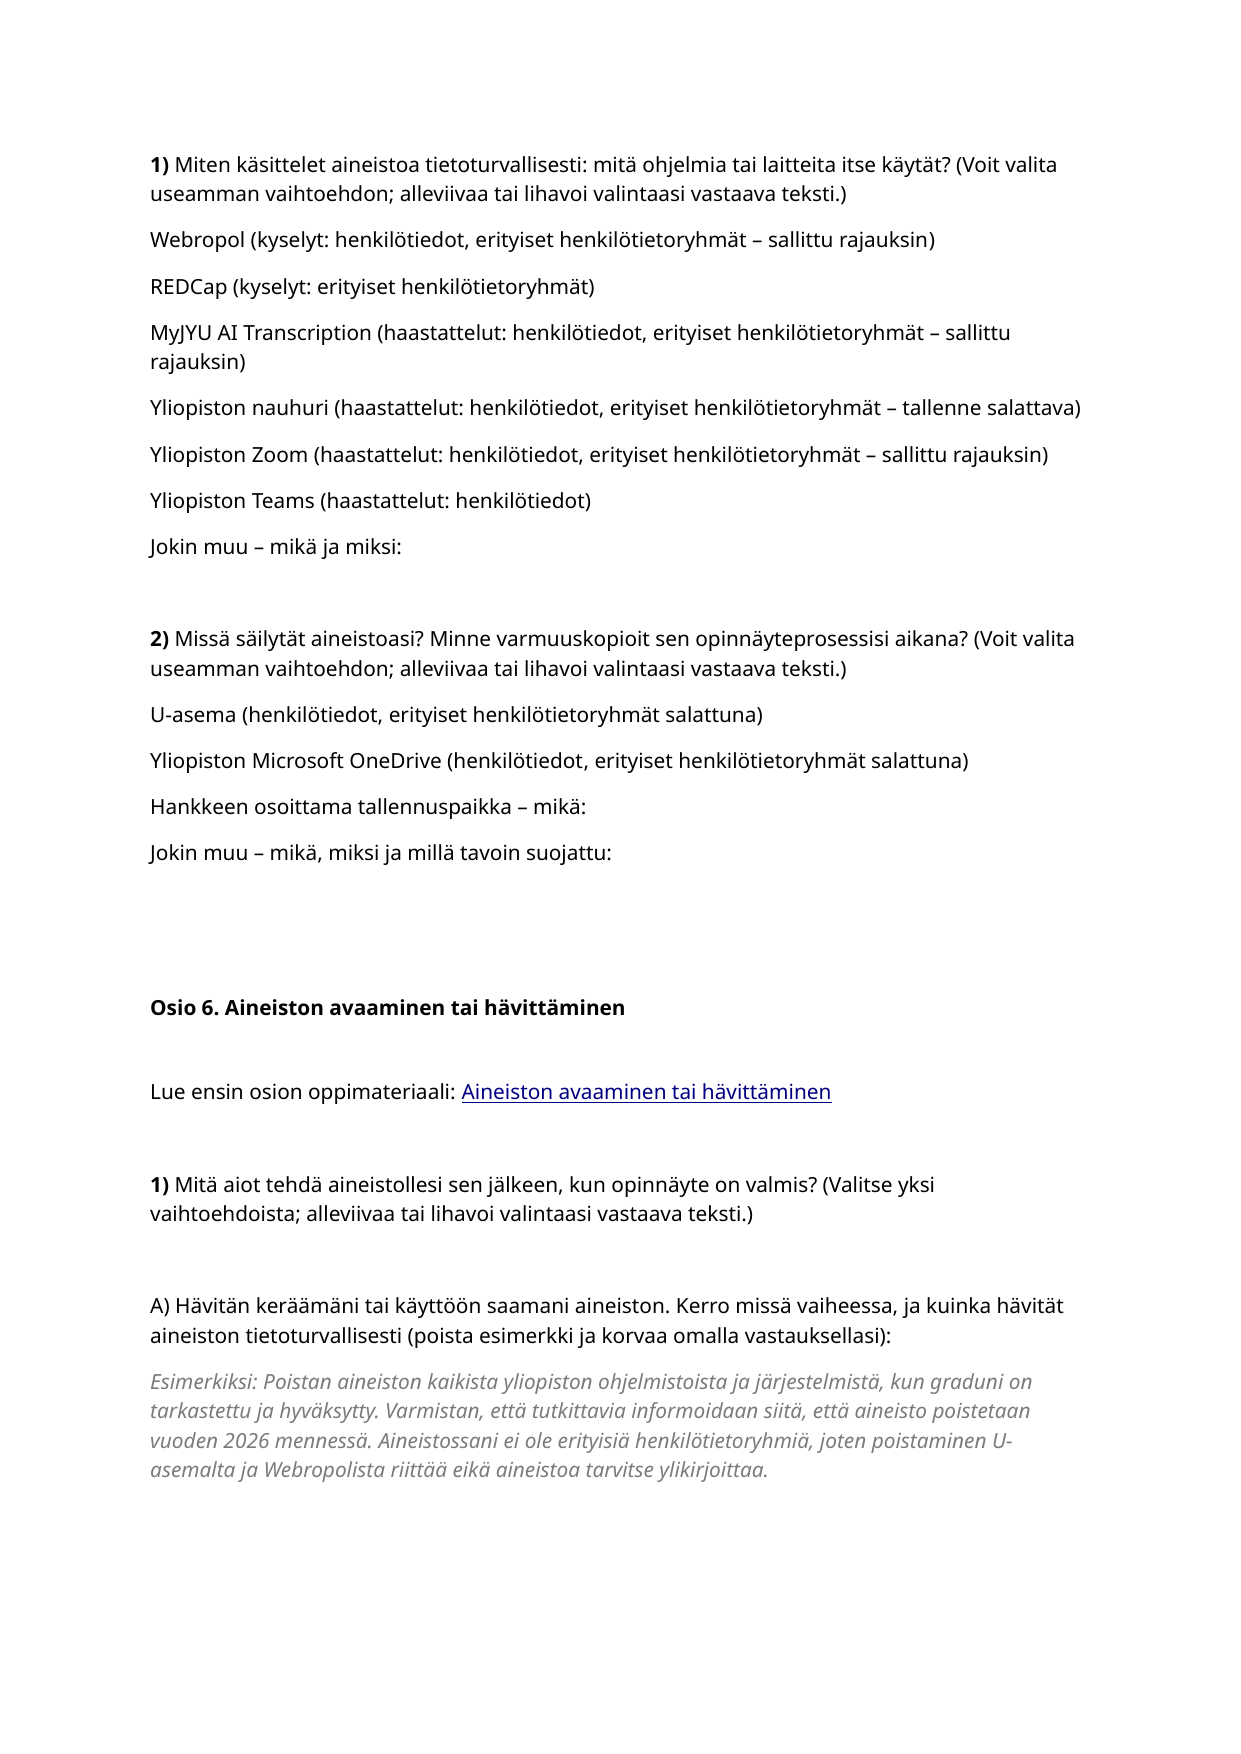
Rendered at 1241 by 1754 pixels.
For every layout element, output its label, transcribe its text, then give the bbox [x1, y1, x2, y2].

text 1) Miten käsittelet aineistoa tietoturvallisesti: mitä ohjelmia tai laitteita itse käytät? (Voit valita useamman vaihtoehdon; alleviivaa tai lihavoi valintaasi vastaava teksti.) [150, 150, 1090, 208]
text Hankkeen osoittama tallennuspaikka – mikä: [150, 792, 1090, 821]
text U-asema (henkilötiedot, erityiset henkilötietoryhmät salattuna) [150, 700, 1090, 728]
subtitle Osio 6. Aineiston avaaminen tai hävittäminen [150, 993, 1090, 1022]
text A) Hävitän keräämäni tai käyttöön saamani aineiston. Kerro missä vaiheessa, ja kuinka hävität aineiston tietoturvallisesti (poista esimerkki ja korvaa omalla vastauksellasi): [150, 1291, 1090, 1349]
text Yliopiston Teams (haastattelut: henkilötiedot) [150, 486, 1090, 514]
text Yliopiston nauhuri (haastattelut: henkilötiedot, erityiset henkilötietoryhmät – tallenne salattava) [150, 393, 1090, 422]
text MyJYU AI Transcription (haastattelut: henkilötiedot, erityiset henkilötietoryhmät – sallittu rajauksin) [150, 318, 1090, 376]
text Jokin muu – mikä, miksi ja millä tavoin suojattu: [150, 838, 1090, 867]
text Yliopiston Microsoft OneDrive (henkilötiedot, erityiset henkilötietoryhmät salattuna) [150, 746, 1090, 774]
text 2) Missä säilytät aineistoasi? Minne varmuuskopioit sen opinnäyteprosessisi aikana? (Voit valita useamman vaihtoehdon; alleviivaa tai lihavoi valintaasi vastaava teksti.) [150, 624, 1090, 682]
text Yliopiston Zoom (haastattelut: henkilötiedot, erityiset henkilötietoryhmät – sallittu rajauksin) [150, 440, 1090, 468]
text Esimerkiksi: Poistan aineiston kaikista yliopiston ohjelmistoista ja järjestelmistä, kun graduni on tarkastettu ja hyväksytty. Varmistan, että tutkittavia informoidaan siitä, että aineisto poistetaan vuoden 2026 mennessä. Aineistossani ei ole erityisiä henkilötietoryhmiä, joten poistaminen U-asemalta ja Webropolista riittää eikä aineistoa tarvitse ylikirjoittaa. [150, 1367, 1090, 1484]
text Jokin muu – mikä ja miksi: [150, 532, 1090, 560]
text Lue ensin osion oppimateriaali: Aineiston avaaminen tai hävittäminen [150, 1077, 1090, 1106]
text Webropol (kyselyt: henkilötiedot, erityiset henkilötietoryhmät – sallittu rajauksin) [150, 226, 1090, 254]
text 1) Mitä aiot tehdä aineistollesi sen jälkeen, kun opinnäyte on valmis? (Valitse yksi vaihtoehdoista; alleviivaa tai lihavoi valintaasi vastaava teksti.) [150, 1170, 1090, 1228]
text REDCap (kyselyt: erityiset henkilötietoryhmät) [150, 272, 1090, 300]
